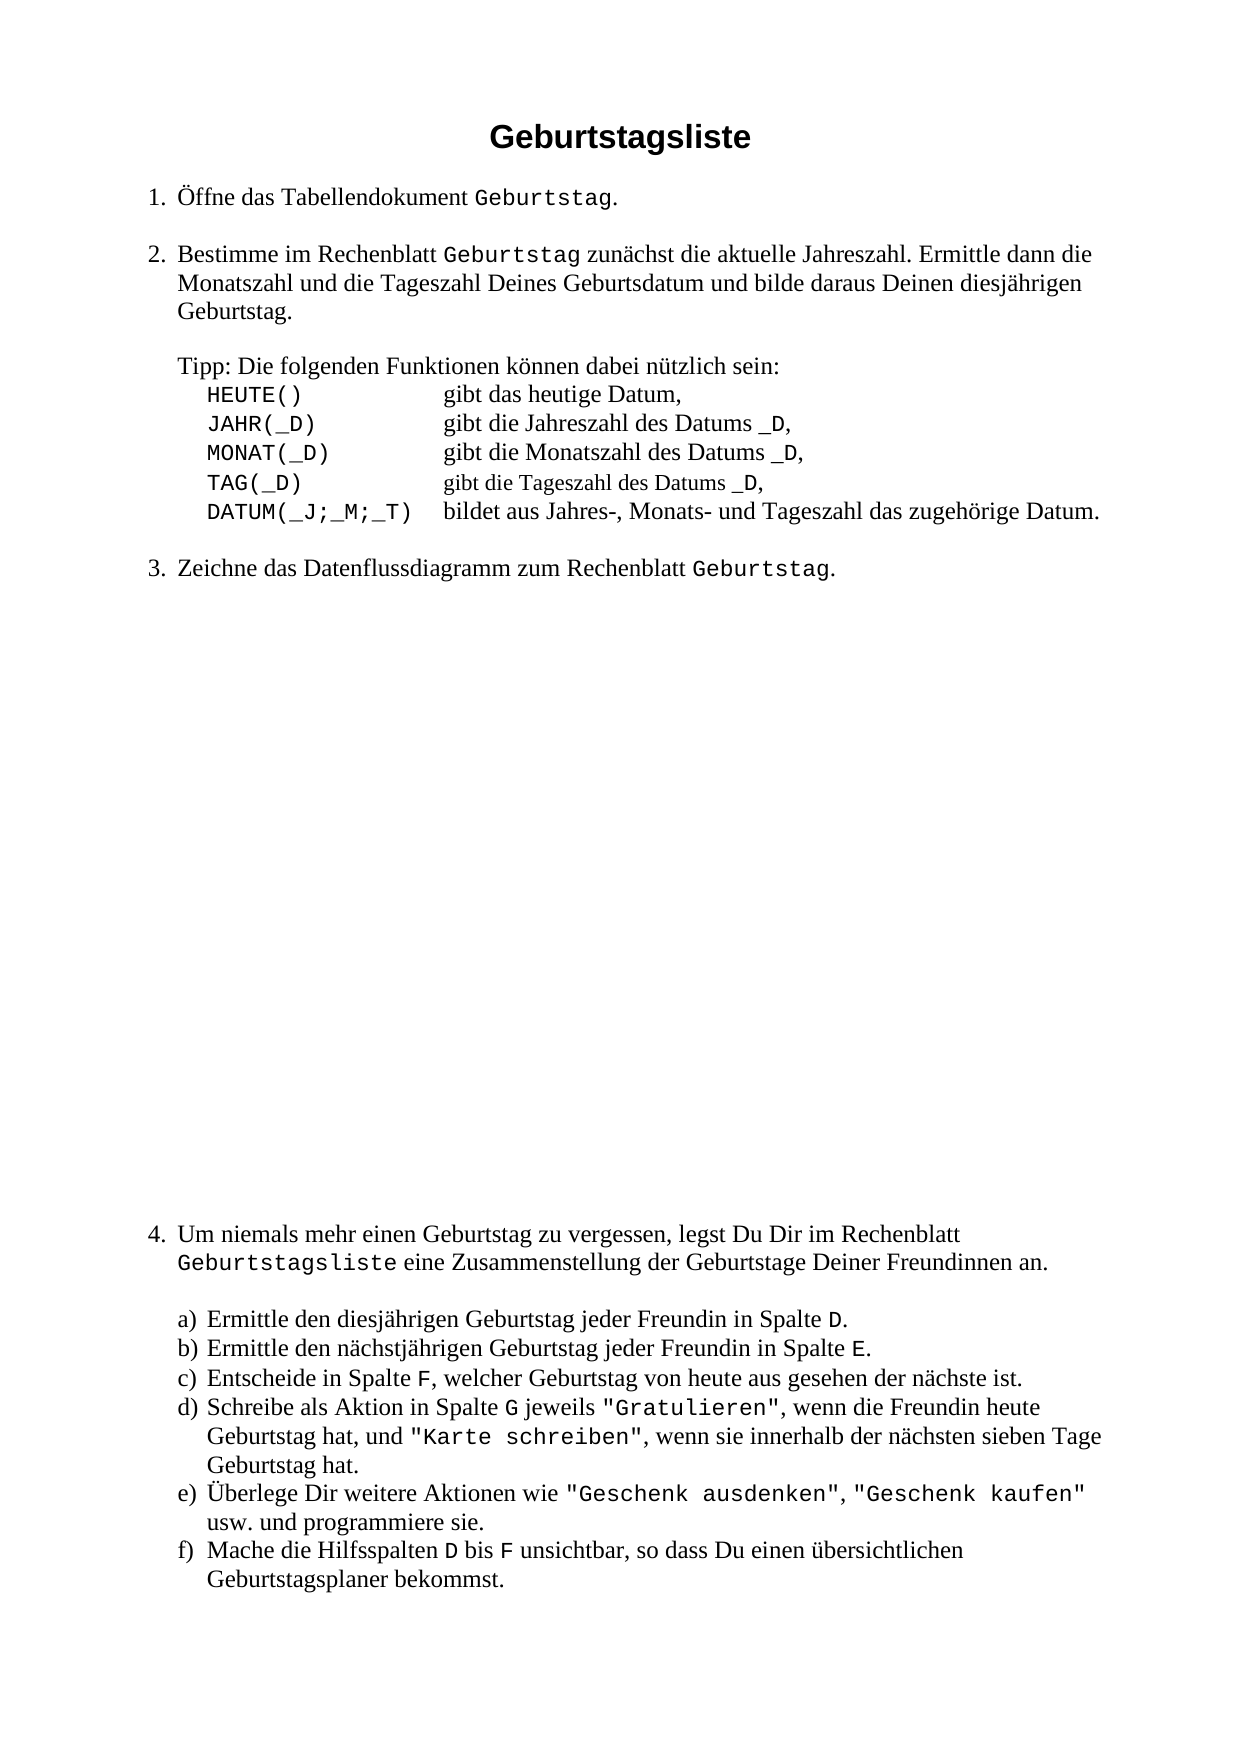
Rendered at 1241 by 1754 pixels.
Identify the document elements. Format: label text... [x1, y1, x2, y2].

list JAHR(_D) gibt die Jahreszahl des Datums _D, [177, 409, 1122, 438]
list DATUM(_J;_M;_T) bildet aus Jahres-, Monats- und Tageszahl das zugehörige Datum. [177, 497, 1122, 526]
list Mache die Hilfsspalten D bis F unsichtbar, so dass Du einen übersichtlichen Geburtstagsplaner bekommst. [177, 1536, 1122, 1593]
list Tipp: Die folgenden Funktionen können dabei nützlich sein: [148, 352, 1122, 380]
list HEUTE() gibt das heutige Datum, [177, 380, 1122, 409]
list Schreibe als Aktion in Spalte G jeweils "Gratulieren", wenn die Freundin heute Geburtstag hat, und "Karte schreiben", wenn sie innerhalb der nächsten sieben Tage Geburtstag hat. [177, 1393, 1122, 1479]
text Geburtstagsliste [118, 118, 1122, 155]
list Ermittle den diesjährigen Geburtstag jeder Freundin in Spalte D. [177, 1305, 1122, 1334]
list Überlege Dir weitere Aktionen wie "Geschenk ausdenken", "Geschenk kaufen" usw. und programmiere sie. [177, 1479, 1122, 1536]
list Um niemals mehr einen Geburtstag zu vergessen, legst Du Dir im Rechenblatt Geburtstagsliste eine Zusammenstellung der Geburtstage Deiner Freundinnen an. [148, 1221, 1122, 1277]
list Ermittle den nächstjährigen Geburtstag jeder Freundin in Spalte E. [177, 1334, 1122, 1364]
list MONAT(_D) gibt die Monatszahl des Datums _D, [177, 438, 1122, 468]
list TAG(_D) gibt die Tageszahl des Datums _D, [177, 468, 1122, 497]
list Öffne das Tabellendokument Geburtstag. [148, 183, 1122, 212]
list Entscheide in Spalte F, welcher Geburtstag von heute aus gesehen der nächste ist. [177, 1364, 1122, 1393]
list Bestimme im Rechenblatt Geburtstag zunächst die aktuelle Jahreszahl. Ermittle dann die Monatszahl und die Tageszahl Deines Geburtsdatum und bilde daraus Deinen diesjährigen Geburtstag. [148, 240, 1122, 324]
list Zeichne das Datenflussdiagramm zum Rechenblatt Geburtstag. [148, 554, 1122, 583]
